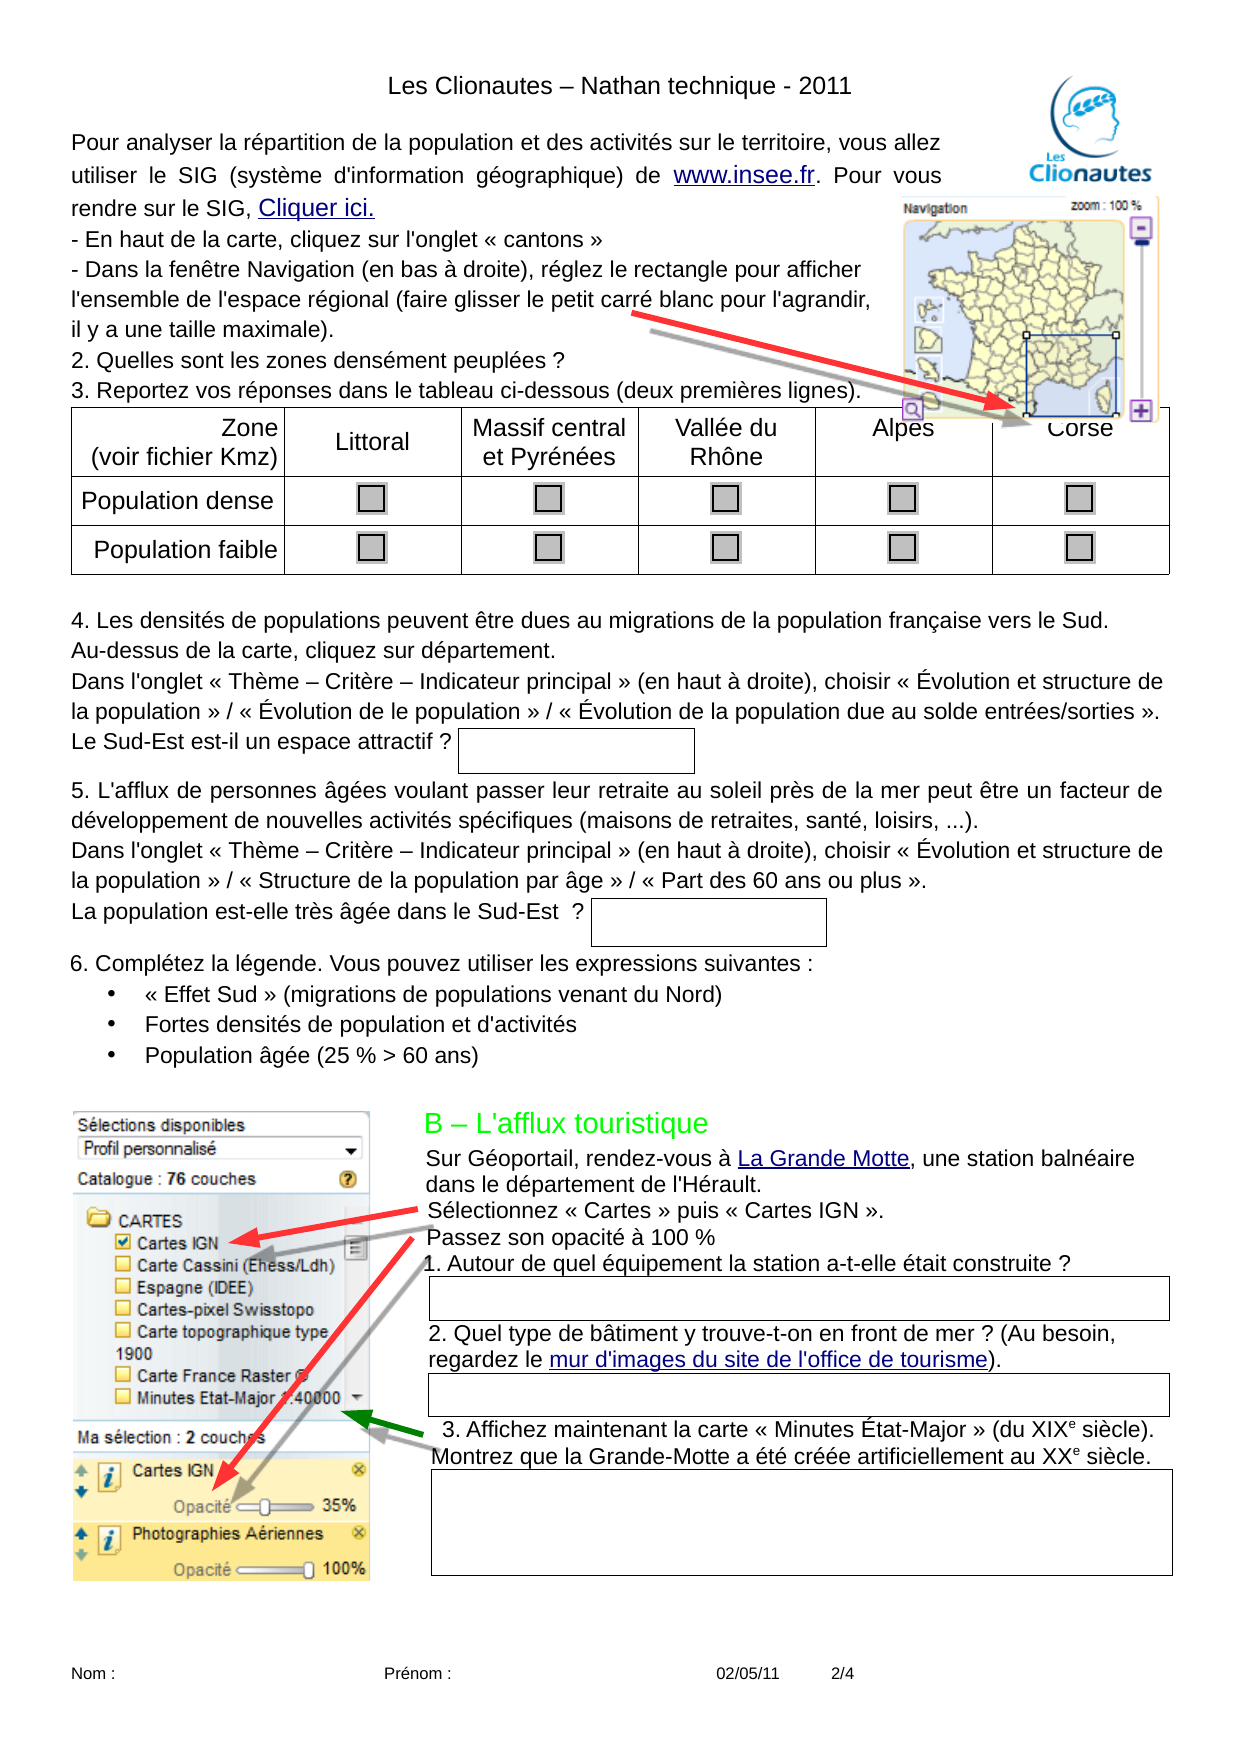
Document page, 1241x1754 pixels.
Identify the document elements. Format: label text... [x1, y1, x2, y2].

text [695, 728, 1169, 773]
text Sur Géoportail, rendez-vous à La Grande Motte, une station balnéaire dans le département de l'Hérault. [425, 1144, 1169, 1197]
list Population âgée (25 % > 60 ans) [107, 1042, 1169, 1069]
text 1. Autour de quel équipement la station a-t-elle était construite ? [423, 1250, 1169, 1276]
text - En haut de la carte, cliquez sur l'onglet « cantons » [71, 226, 881, 252]
table_cell Population faible [72, 526, 284, 574]
table_header Alpes [816, 408, 992, 476]
table_cell [993, 477, 1169, 525]
table_cell [462, 526, 638, 574]
text 6. Complétez la légende. Vous pouvez utiliser les expressions suivantes : [69, 950, 1169, 977]
table_cell [285, 477, 461, 525]
text La population est-elle très âgée dans le Sud-Est ? [71, 898, 591, 946]
list [734, 347, 858, 373]
list 2. Quelles sont les zones densément peuplées ? [71, 347, 801, 373]
list 5. L'afflux de personnes âgées voulant passer leur retraite au soleil près de la mer peut être un facteur de développement de nouvelles activités spécifiques (maisons de retraites, santé, loisirs, ...). [71, 777, 1165, 833]
table_header Zone (voir fichier Kmz) [72, 408, 284, 476]
table_cell Population dense [72, 477, 284, 525]
table_header Massif central et Pyrénées [462, 408, 638, 476]
text 4. Les densités de populations peuvent être dues au migrations de la population française vers le Sud. [71, 607, 1169, 634]
text Dans l'onglet « Thème – Critère – Indicateur principal » (en haut à droite), choisir « Évolution et structure de la population » / « Structure de la population par âge » / « Part des 60 ans ou plus ». [71, 837, 1165, 894]
text 2. Quel type de bâtiment y trouve-t-on en front de mer ? (Au besoin, regardez le mur d'images du site de l'office de tourisme). [428, 1320, 1169, 1373]
table_cell [285, 526, 461, 574]
text - Dans la fenêtre Navigation (en bas à droite), réglez le rectangle pour afficher l'ensemble de l'espace régional (faire glisser le petit carré blanc pour l'agrandir, il y a une taille maximale). [71, 256, 881, 343]
table_cell [816, 477, 992, 525]
table_header Corse [993, 408, 1169, 476]
list « Effet Sud » (migrations de populations venant du Nord) [107, 981, 1169, 1007]
text 3. Affichez maintenant la carte « Minutes État-Major » (du XIXe siècle). [427, 1416, 1169, 1443]
table_cell [816, 526, 992, 574]
table_header Littoral [285, 408, 461, 476]
text Pour analyser la répartition de la population et des activités sur le territoire, vous allez utiliser le SIG (système d'information géographique) de www.insee.fr. Pour vous rendre sur le SIG, Cliquer ici. [71, 129, 942, 221]
text [827, 898, 1165, 946]
table_cell [639, 526, 815, 574]
text Le Sud-Est est-il un espace attractif ? [71, 728, 458, 773]
table_header Vallée du Rhône [639, 408, 815, 476]
table_cell [993, 526, 1169, 574]
text Passez son opacité à 100 % [426, 1224, 1169, 1250]
picture [1011, 60, 1170, 197]
table_cell [639, 477, 815, 525]
text Dans l'onglet « Thème – Critère – Indicateur principal » (en haut à droite), choisir « Évolution et structure de la population » / « Évolution de le population » / « Évolution de la population due au solde entrées/sorties ». [71, 668, 1165, 724]
table_cell [462, 477, 638, 525]
text Montrez que la Grande-Motte a été créée artificiellement au XXe siècle. [431, 1443, 1169, 1469]
text B – L'afflux touristique [423, 1106, 1169, 1139]
text Sélectionnez « Cartes » puis « Cartes IGN ». [427, 1197, 1169, 1224]
list Fortes densités de population et d'activités [107, 1011, 1169, 1038]
text 3. Reportez vos réponses dans le tableau ci-dessous (deux premières lignes). [71, 377, 851, 403]
text Au-dessus de la carte, cliquez sur département. [71, 637, 1169, 664]
list [787, 347, 902, 373]
